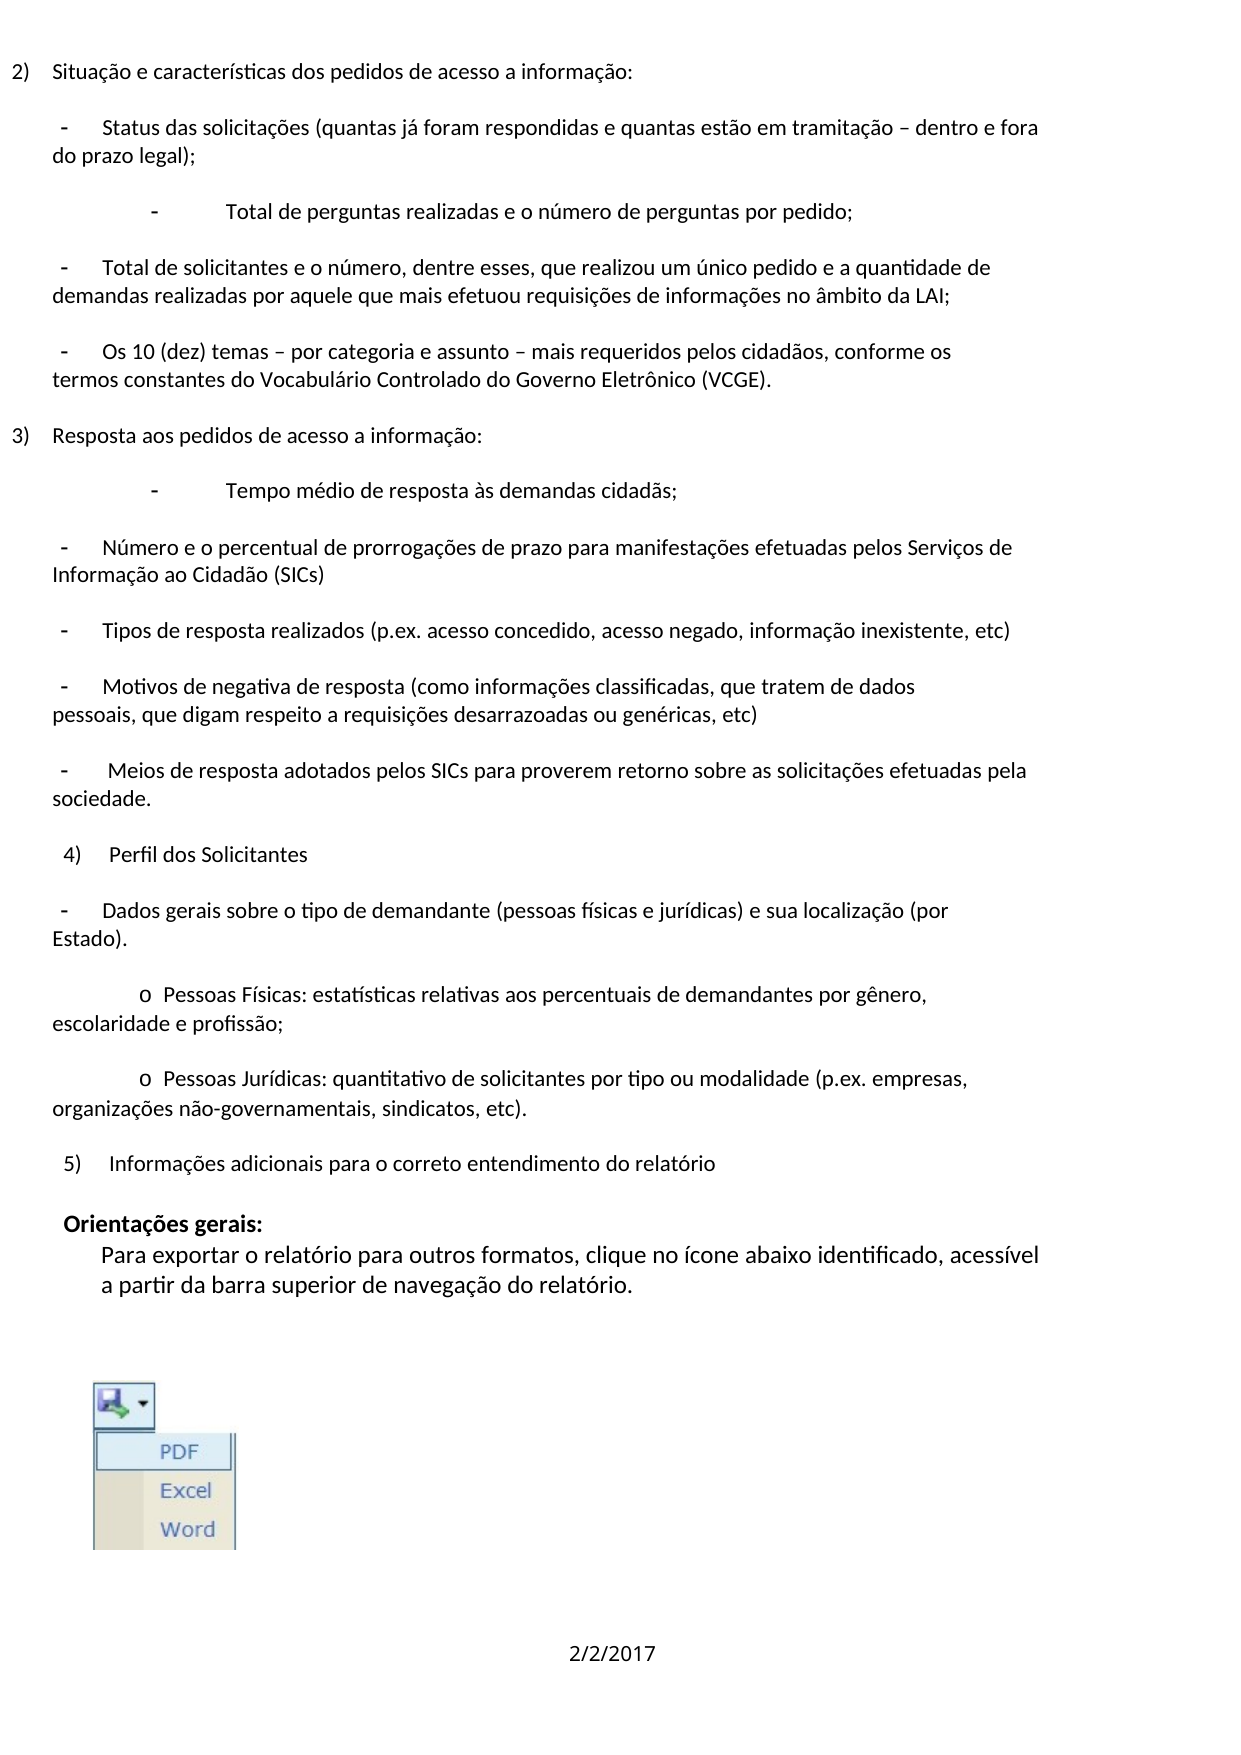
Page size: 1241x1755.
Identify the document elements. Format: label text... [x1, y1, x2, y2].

list Informações adicionais para o correto entendimento do relatório [63, 1149, 1074, 1177]
text Para exportar o relatório para outros formatos, clique no ícone abaixo identificado, acessível a partir da barra superior de navegação do relatório. [101, 1239, 1043, 1300]
list Tipos de resposta realizados (p.ex. acesso concedido, acesso negado, informação inexistente, etc) [52, 616, 1017, 644]
list Dados gerais sobre o tipo de demandante (pessoas físicas e jurídicas) e sua localização (por Estado). [52, 896, 996, 952]
list Pessoas Físicas: estatísticas relativas aos percentuais de demandantes por gênero, escolaridade e profissão; [52, 980, 975, 1037]
list Perfil dos Solicitantes [63, 840, 1074, 868]
list Pessoas Jurídicas: quantitativo de solicitantes por tipo ou modalidade (p.ex. empresas, organizações não-governamentais, sindicatos, etc). [52, 1064, 1015, 1122]
list Status das solicitações (quantas já foram respondidas e quantas estão em tramitação – dentro e fora do prazo legal); [52, 113, 1042, 169]
list Situação e características dos pedidos de acesso a informação: [11, 57, 1074, 85]
list Meios de resposta adotados pelos SICs para proverem retorno sobre as solicitações efetuadas pela sociedade. [52, 756, 1029, 812]
list Resposta aos pedidos de acesso a informação: [11, 421, 1074, 449]
list Total de solicitantes e o número, dentre esses, que realizou um único pedido e a quantidade de demandas realizadas por aquele que mais efetuou requisições de informações no âmbito da LAI; [52, 253, 1038, 309]
list Os 10 (dez) temas – por categoria e assunto – mais requeridos pelos cidadãos, conforme os termos constantes do Vocabulário Controlado do Governo Eletrônico (VCGE). [52, 337, 998, 393]
list Número e o percentual de prorrogações de prazo para manifestações efetuadas pelos Serviços de Informação ao Cidadão (SICs) [52, 533, 1031, 589]
text Orientações gerais: [63, 1208, 1074, 1239]
list Tempo médio de resposta às demandas cidadãs; [151, 477, 1074, 505]
list Motivos de negativa de resposta (como informações classificadas, que tratem de dados pessoais, que digam respeito a requisições desarrazoadas ou genéricas, etc) [52, 672, 962, 728]
list Total de perguntas realizadas e o número de perguntas por pedido; [151, 197, 1074, 225]
